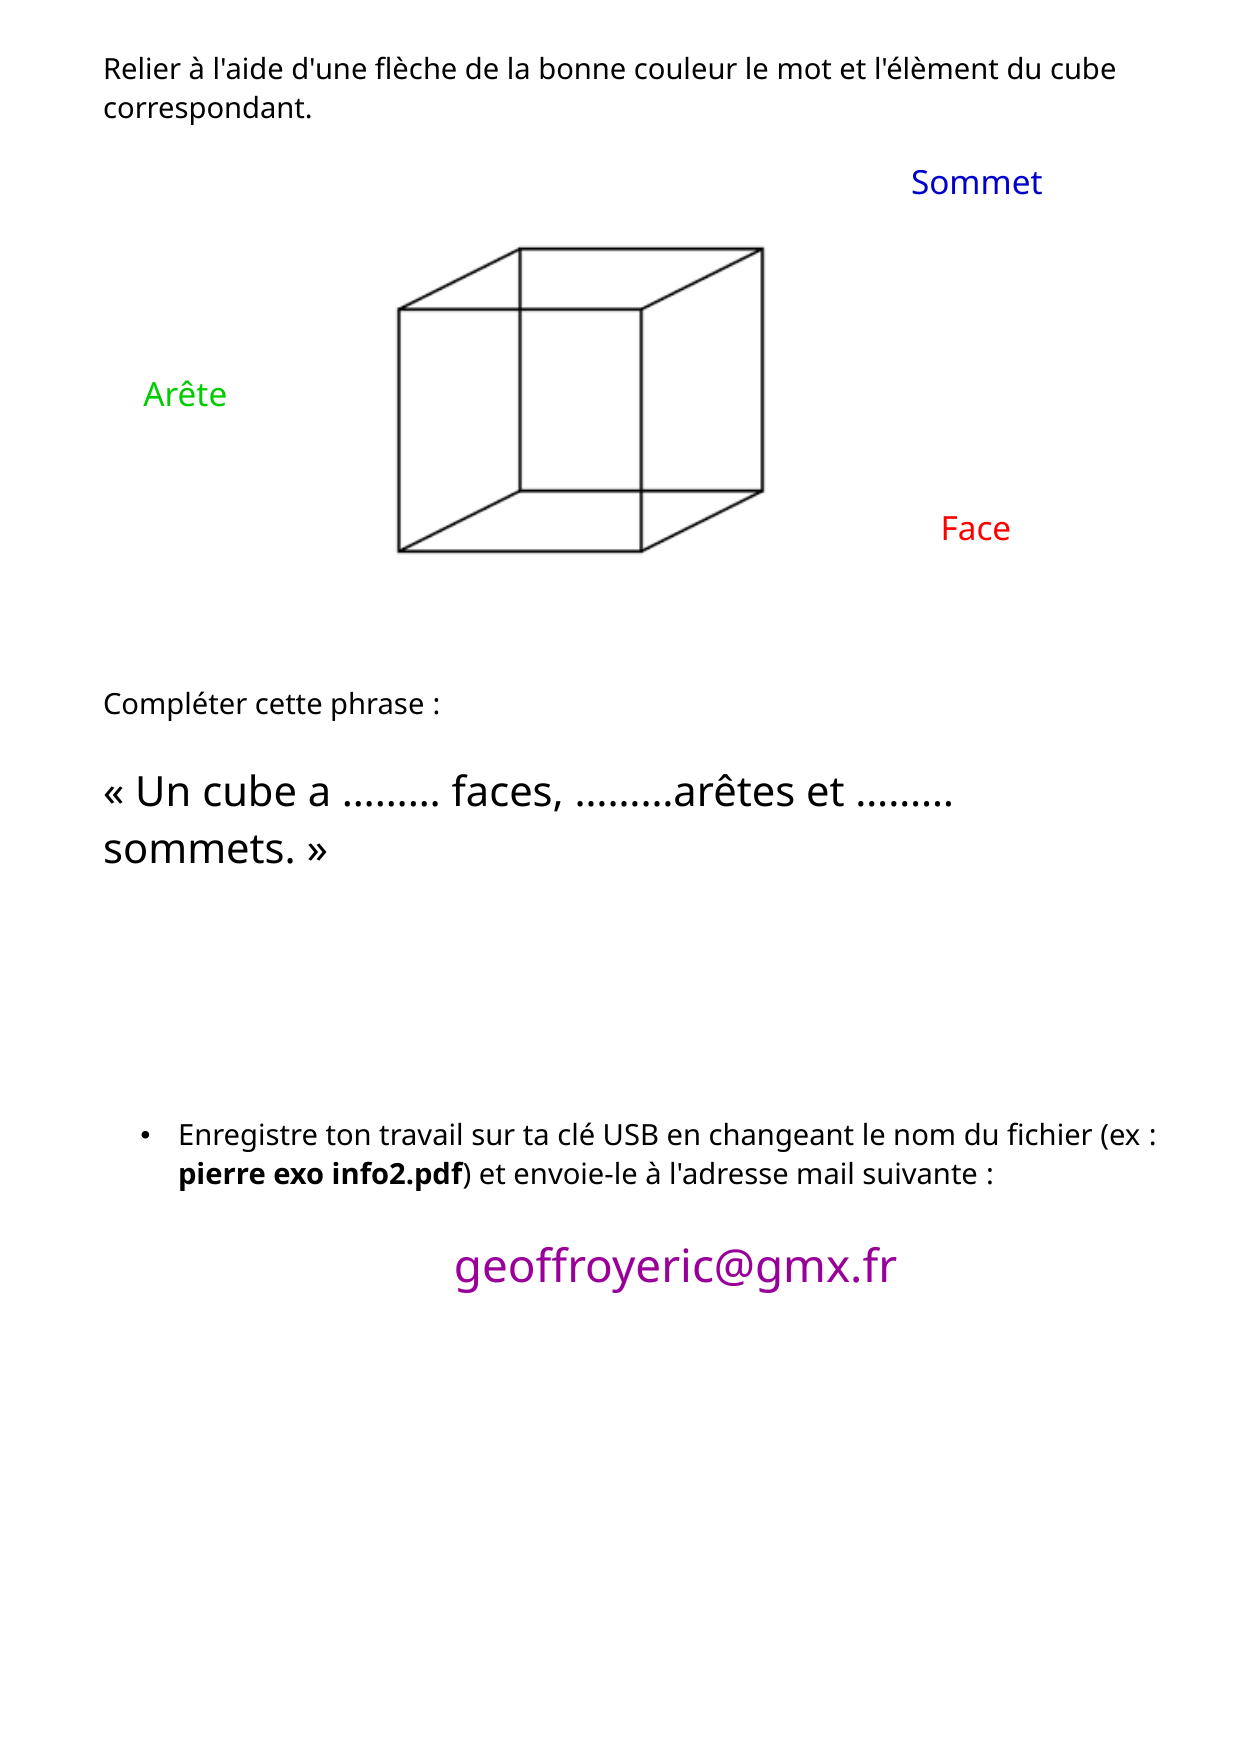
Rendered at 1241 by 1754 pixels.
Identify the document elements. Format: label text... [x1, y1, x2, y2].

list Enregistre ton travail sur ta clé USB en changeant le nom du fichier (ex : pierre exo info2.pdf) et envoie-le à l'adresse mail suivante : [140, 1114, 1173, 1193]
text Compléter cette phrase : [103, 683, 1173, 723]
picture [379, 219, 783, 582]
text Relier à l'aide d'une flèche de la bonne couleur le mot et l'élèment du cube correspondant. [103, 48, 1173, 127]
text « Un cube a ……… faces, ………arêtes et ……… sommets. » [103, 762, 1173, 876]
list geoffroyeric@gmx.fr [140, 1233, 1173, 1295]
